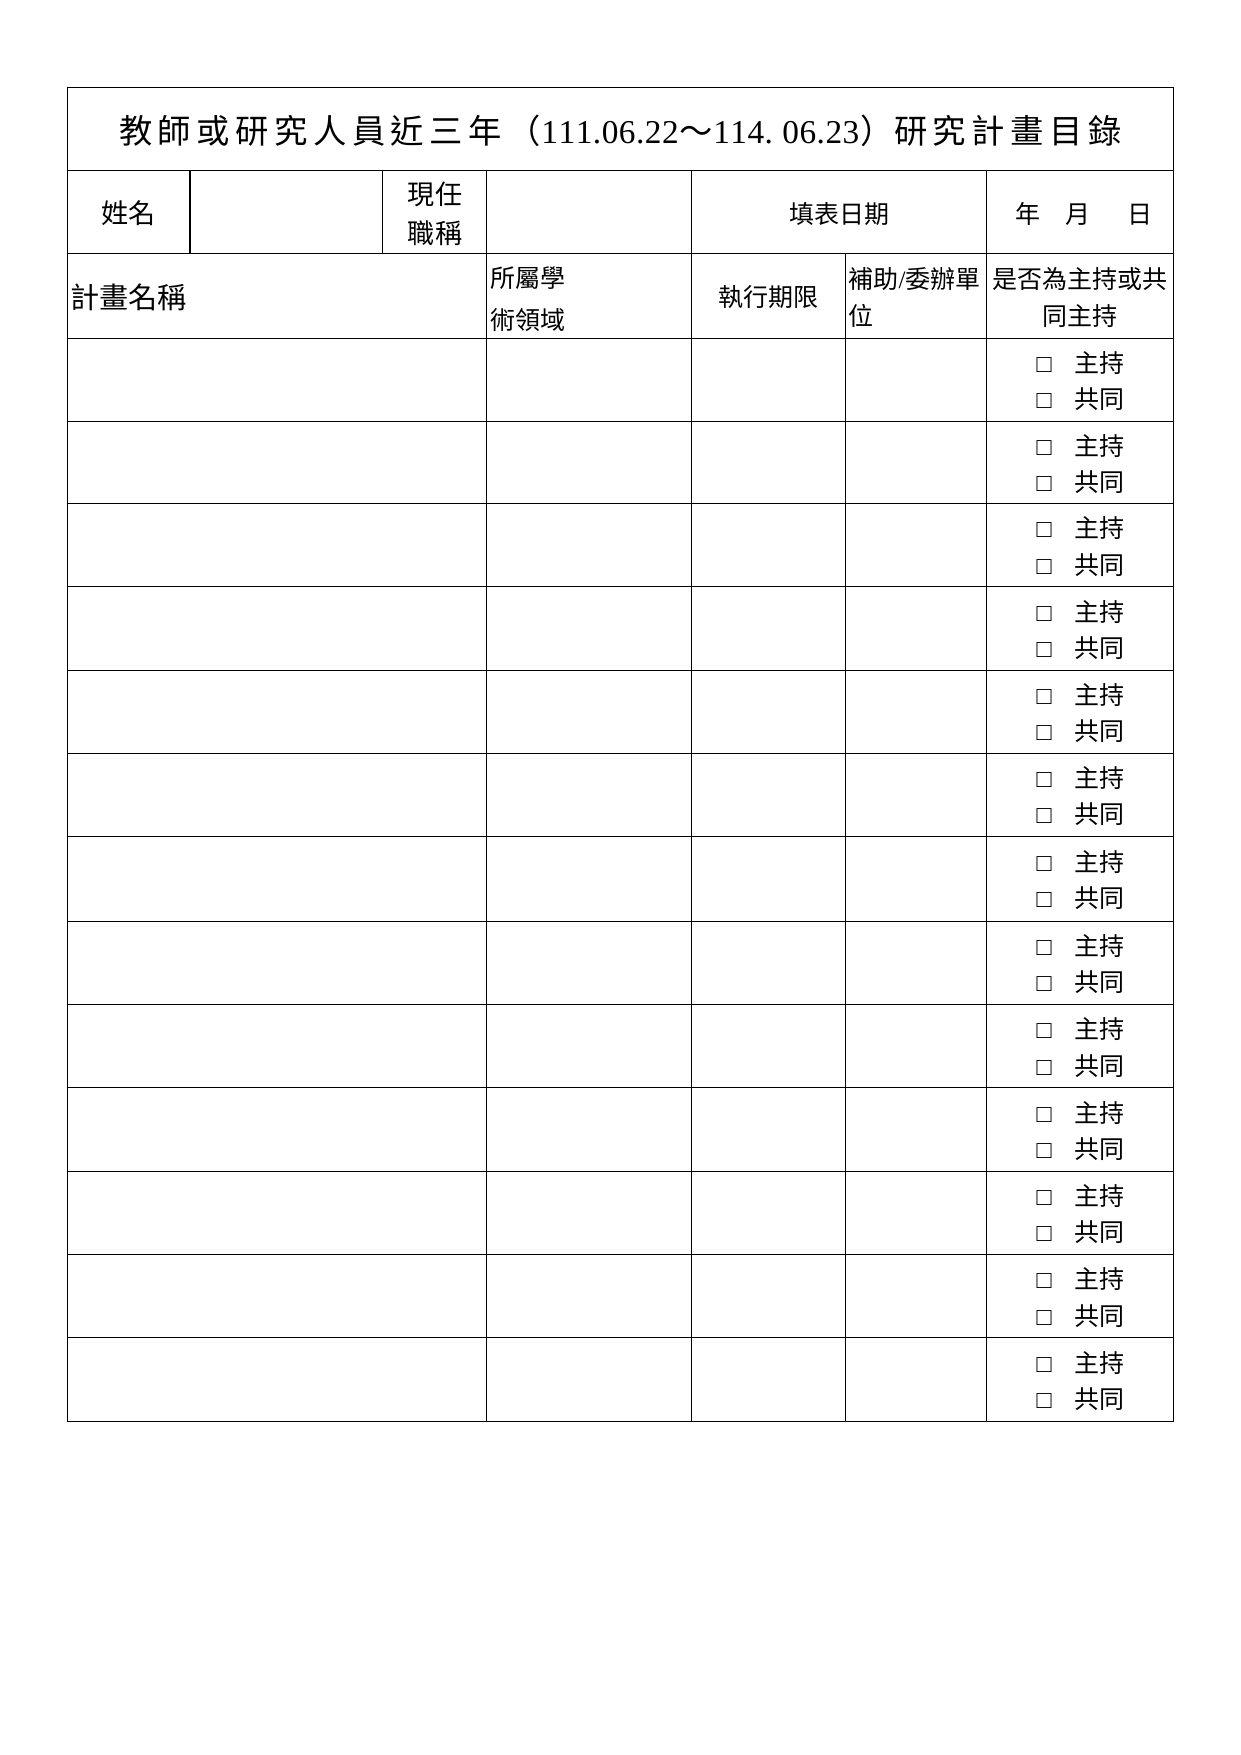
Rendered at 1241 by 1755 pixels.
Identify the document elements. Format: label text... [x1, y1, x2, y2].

table_cell [692, 587, 845, 669]
table_header 教師或研究人員近三年（111.06.22～114. 06.23）研究計畫目錄 [68, 88, 1173, 170]
table_cell [487, 922, 691, 1004]
table_cell 是否為主持或共同主持 [987, 254, 1173, 338]
table_cell [68, 1005, 486, 1087]
table_cell [68, 1172, 486, 1254]
table_cell 主持 共同 [987, 754, 1173, 836]
table_cell 填表日期 [692, 171, 986, 253]
table_cell 主持 共同 [987, 504, 1173, 586]
table_cell 主持 共同 [987, 1088, 1173, 1171]
table_cell [68, 1088, 486, 1171]
table_cell [846, 922, 986, 1004]
table_cell [692, 671, 845, 753]
table_cell [846, 1338, 986, 1421]
table_cell [487, 754, 691, 836]
table_cell 年 月 日 [987, 171, 1173, 253]
table_cell [68, 1338, 486, 1421]
table_cell [692, 837, 845, 921]
table_cell [68, 837, 486, 921]
table_cell [487, 1005, 691, 1087]
table_cell 主持 共同 [987, 671, 1173, 753]
table_cell 補助/委辦單位 [846, 254, 986, 338]
table_cell [846, 504, 986, 586]
table_cell [692, 339, 845, 421]
table_cell [692, 754, 845, 836]
table_cell [846, 1088, 986, 1171]
table_cell [487, 587, 691, 669]
table_cell 主持 共同 [987, 1255, 1173, 1337]
table_cell 計畫名稱 [68, 254, 486, 338]
table_cell [487, 837, 691, 921]
table_cell [487, 339, 691, 421]
table_cell [692, 1172, 845, 1254]
table_cell [846, 587, 986, 669]
table_cell 姓名 [68, 171, 189, 253]
table_cell [487, 1172, 691, 1254]
table_cell 主持 共同 [987, 587, 1173, 669]
table_cell 主持 共同 [987, 339, 1173, 421]
table_cell [846, 1172, 986, 1254]
table_cell [68, 587, 486, 669]
table_cell 主持 共同 [987, 1338, 1173, 1421]
table_cell [68, 339, 486, 421]
table_cell [487, 171, 691, 253]
table_cell [692, 422, 845, 503]
table_cell [68, 504, 486, 586]
table_cell [692, 922, 845, 1004]
table_cell [68, 1255, 486, 1337]
table_cell [846, 339, 986, 421]
table_cell [692, 504, 845, 586]
table_cell 主持 共同 [987, 422, 1173, 503]
table_cell [846, 671, 986, 753]
table_cell [68, 422, 486, 503]
table_cell 主持 共同 [987, 922, 1173, 1004]
table_cell [487, 504, 691, 586]
table_cell [846, 1255, 986, 1337]
table_cell [68, 754, 486, 836]
table_cell [846, 1005, 986, 1087]
table_cell [191, 171, 382, 253]
table_cell [692, 1088, 845, 1171]
table_cell [692, 1255, 845, 1337]
table_cell 現任 職稱 [383, 171, 486, 253]
table_cell [846, 422, 986, 503]
table_cell [487, 422, 691, 503]
table_cell 所屬學 術領域 [487, 254, 691, 338]
table_cell [846, 754, 986, 836]
table_cell [487, 1338, 691, 1421]
table_cell 執行期限 [692, 254, 845, 338]
table_cell 主持 共同 [987, 1005, 1173, 1087]
table_cell [846, 837, 986, 921]
table_cell [487, 1255, 691, 1337]
table_cell 主持 共同 [987, 1172, 1173, 1254]
table_cell [692, 1338, 845, 1421]
table_cell [68, 671, 486, 753]
table_cell 主持 共同 [987, 837, 1173, 921]
table_cell [487, 1088, 691, 1171]
table_cell [487, 671, 691, 753]
table_cell [68, 922, 486, 1004]
table_cell [692, 1005, 845, 1087]
